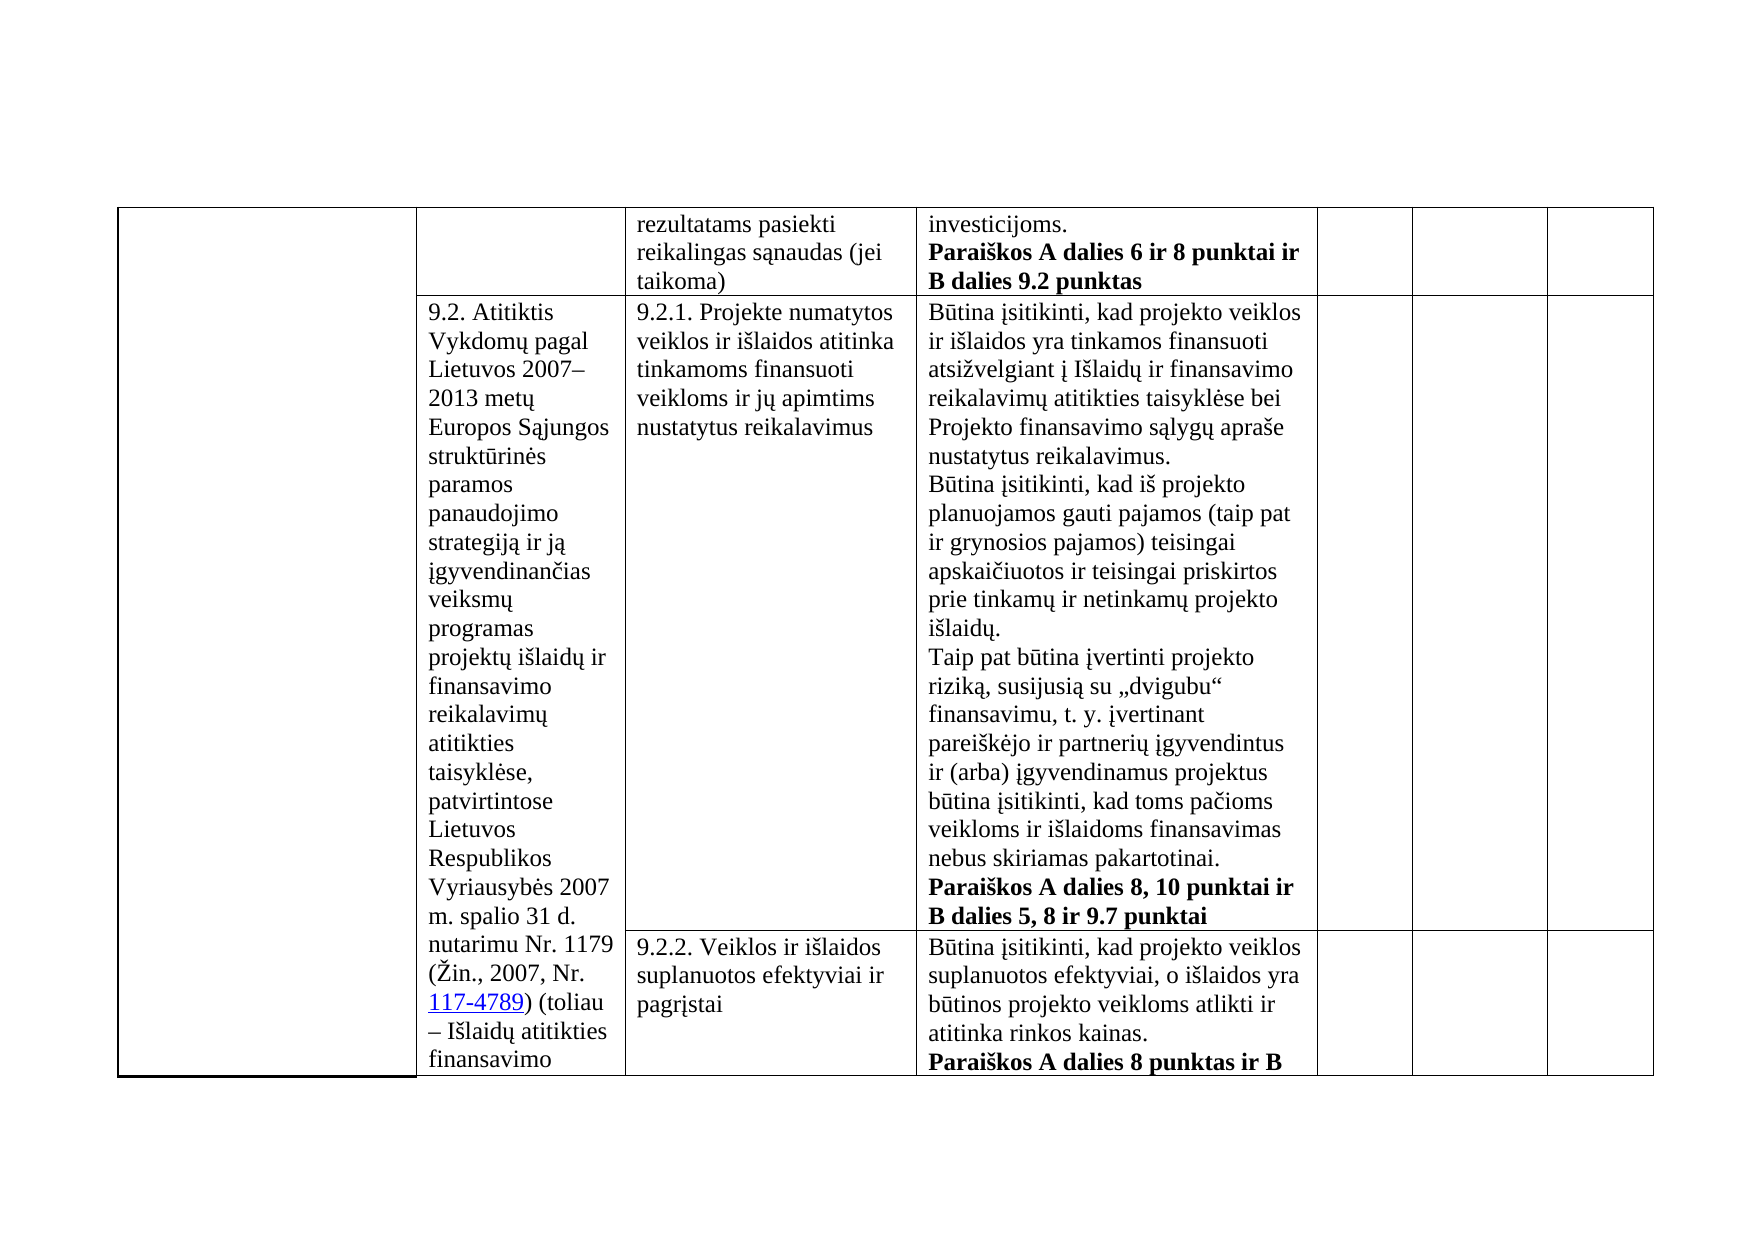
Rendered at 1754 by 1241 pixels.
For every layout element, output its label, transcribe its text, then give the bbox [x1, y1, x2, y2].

table_cell [1413, 208, 1547, 295]
table_cell 9.2.1. Projekte numatytos veiklos ir išlaidos atitinka tinkamoms finansuoti veikloms ir jų apimtims nustatytus reikalavimus [626, 296, 916, 929]
table_cell [1318, 208, 1412, 295]
table_cell [1413, 931, 1547, 1075]
table_cell [119, 208, 416, 1075]
table_cell Būtina įsitikinti, kad projekto veiklos ir išlaidos yra tinkamos finansuoti atsižvelgiant į Išlaidų ir finansavimo reikalavimų atitikties taisyklėse bei Projekto finansavimo sąlygų apraše nustatytus reikalavimus. Būtina įsitikinti, kad iš projekto planuojamos gauti pajamos (taip pat ir grynosios pajamos) teisingai apskaičiuotos ir teisingai priskirtos prie tinkamų ir netinkamų projekto išlaidų. Taip pat būtina įvertinti projekto riziką, susijusią su „dvigubu“ finansavimu, t. y. įvertinant pareiškėjo ir partnerių įgyvendintus ir (arba) įgyvendinamus projektus būtina įsitikinti, kad toms pačioms veikloms ir išlaidoms finansavimas nebus skiriamas pakartotinai. Paraiškos A dalies 8, 10 punktai ir B dalies 5, 8 ir 9.7 punktai [917, 296, 1317, 929]
table_cell [1318, 931, 1412, 1075]
table_cell [1548, 931, 1653, 1075]
table_cell Būtina įsitikinti, kad projekto veiklos suplanuotos efektyviai, o išlaidos yra būtinos projekto veikloms atlikti ir atitinka rinkos kainas. Paraiškos A dalies 8 punktas ir B [917, 931, 1317, 1075]
table_cell rezultatams pasiekti reikalingas sąnaudas (jei taikoma) [626, 208, 916, 295]
table_cell [1413, 296, 1547, 929]
table_cell investicijoms. Paraiškos A dalies 6 ir 8 punktai ir B dalies 9.2 punktas [917, 208, 1317, 295]
table_cell 9.2. Atitiktis Vykdomų pagal Lietuvos 2007–2013 metų Europos Sąjungos struktūrinės paramos panaudojimo strategiją ir ją įgyvendinančias veiksmų programas projektų išlaidų ir finansavimo reikalavimų atitikties taisyklėse, patvirtintose Lietuvos Respublikos Vyriausybės 2007 m. spalio 31 d. nutarimu Nr. 1179 (Žin., 2007, Nr. 117-4789) (toliau – Išlaidų atitikties finansavimo [417, 296, 625, 1075]
table_cell 9.2.2. Veiklos ir išlaidos suplanuotos efektyviai ir pagrįstai [626, 931, 916, 1075]
table_cell [1318, 296, 1412, 929]
table_cell [1548, 296, 1653, 929]
table_cell [1548, 208, 1653, 295]
table_cell [417, 208, 625, 295]
